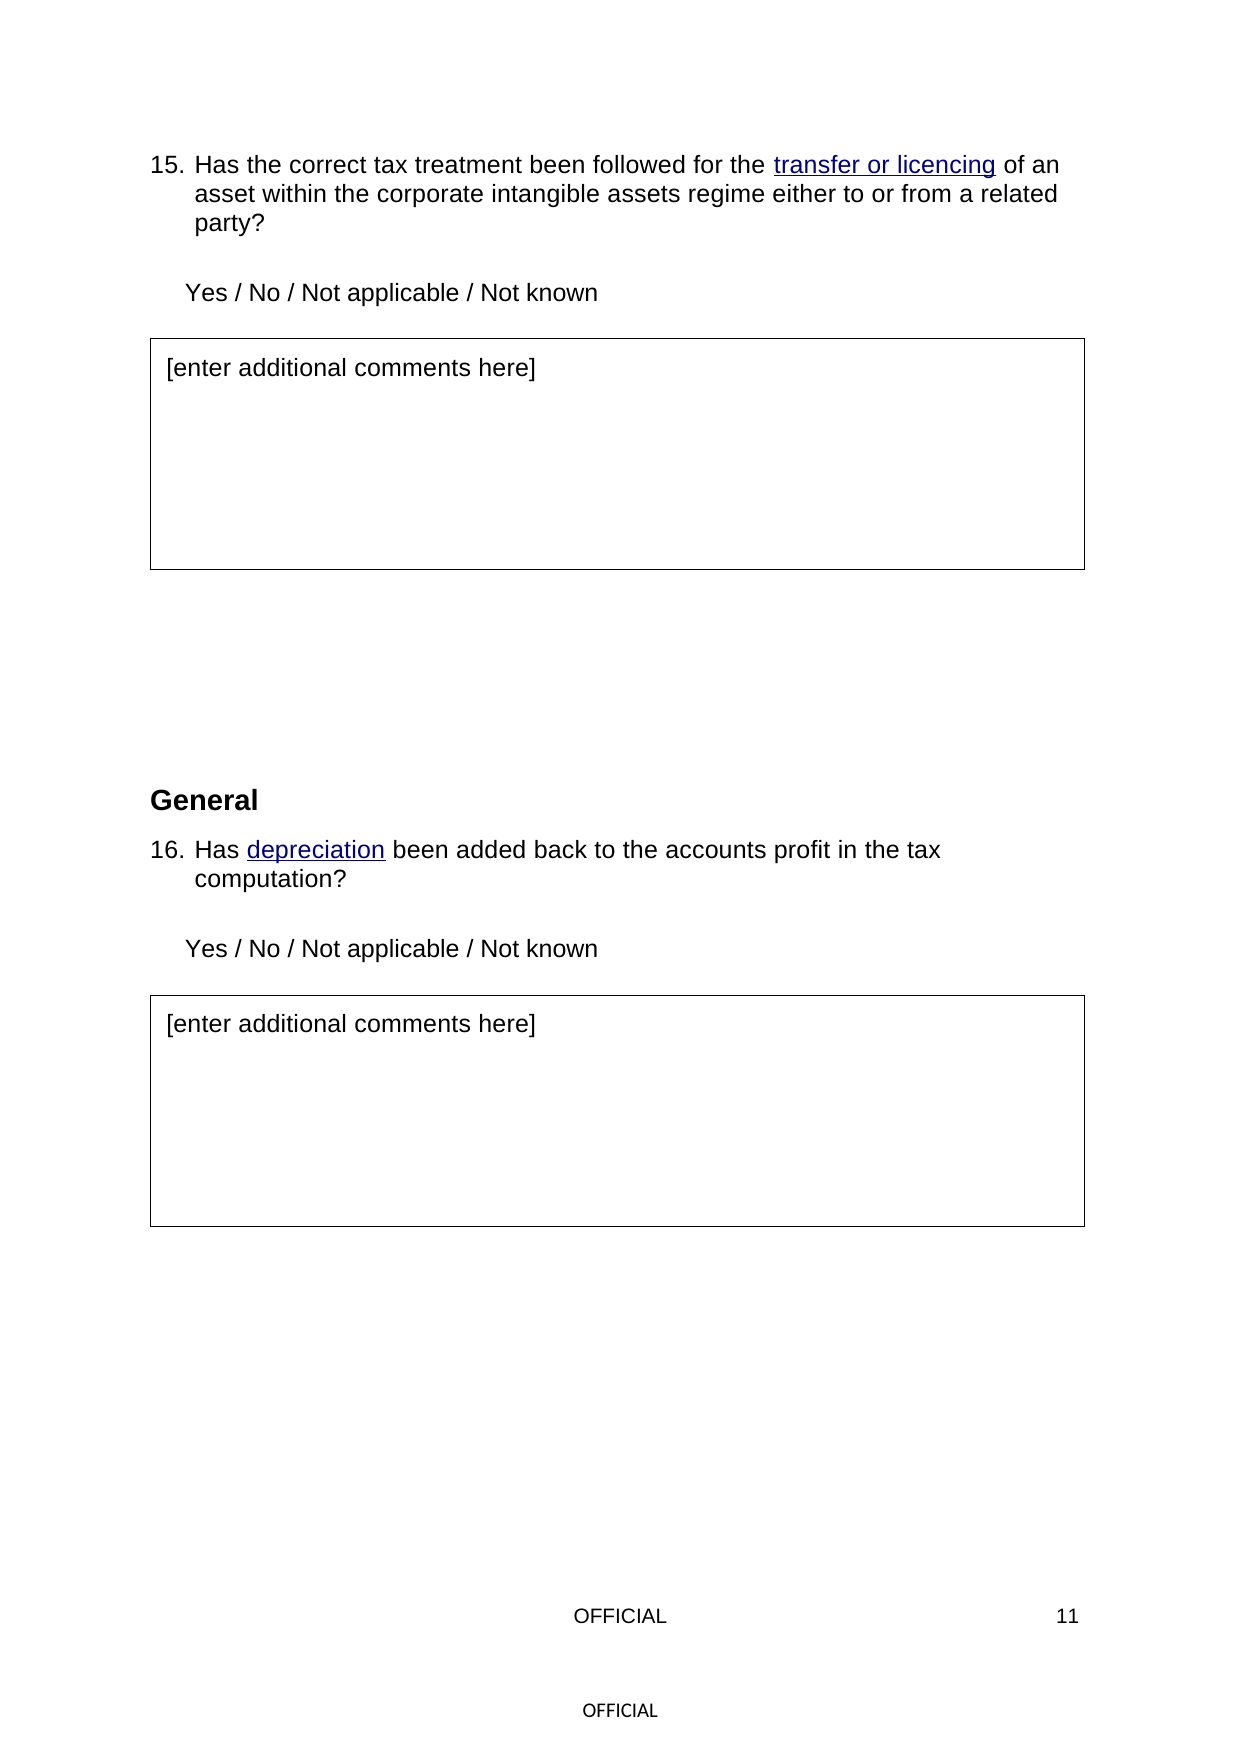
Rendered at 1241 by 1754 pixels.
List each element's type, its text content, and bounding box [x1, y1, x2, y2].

subtitle Yes / No / Not applicable / Not known [150, 278, 1090, 307]
subtitle Yes / No / Not applicable / Not known [150, 934, 1090, 963]
subtitle Has the correct tax treatment been followed for the transfer or licencing of an asset within the corporate intangible assets regime either to or from a related party? [150, 150, 1090, 236]
text [enter additional comments here] [166, 353, 1065, 381]
subtitle General [150, 783, 1090, 817]
text [enter additional comments here] [166, 1009, 1065, 1038]
subtitle Has depreciation been added back to the accounts profit in the tax computation? [150, 835, 1090, 893]
